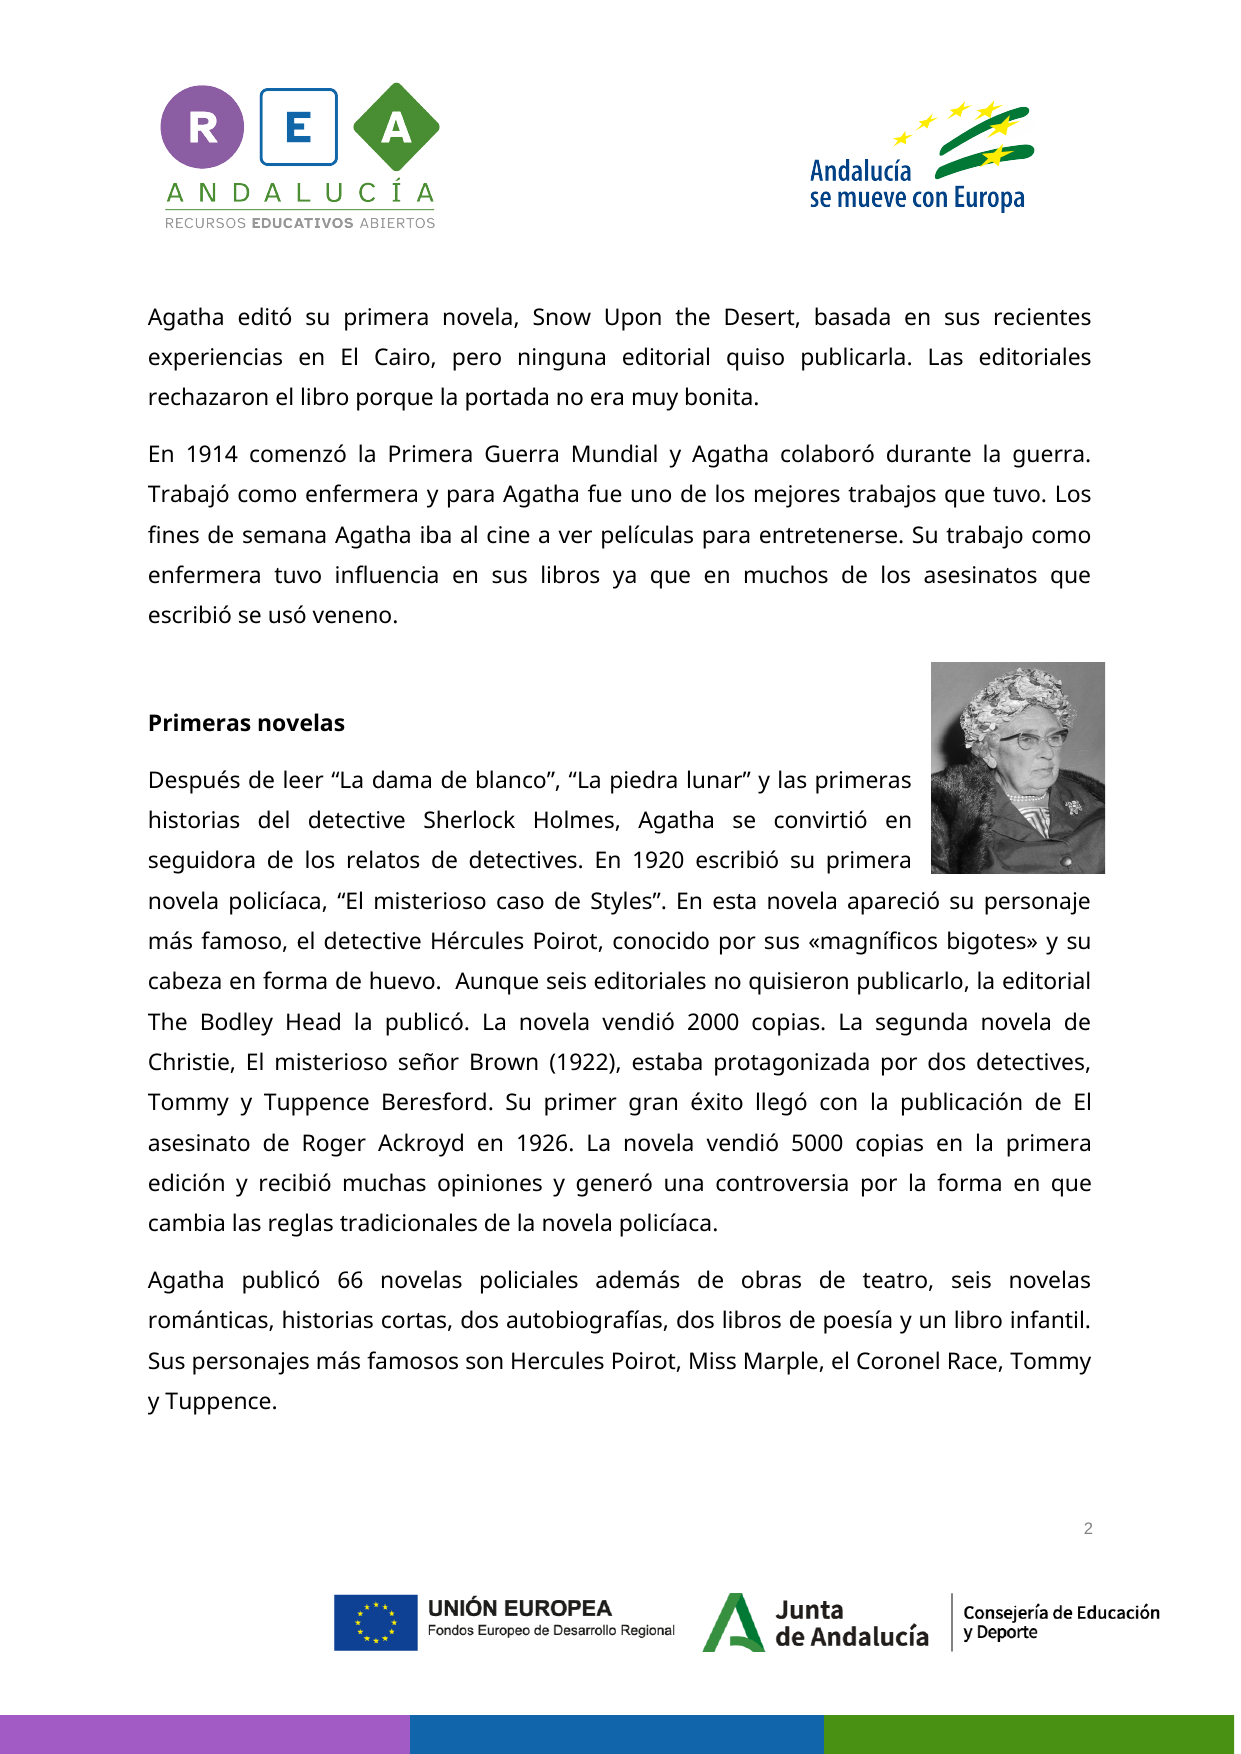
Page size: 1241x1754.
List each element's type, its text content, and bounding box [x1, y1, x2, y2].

picture [0, 1507, 1235, 1754]
text Primeras novelas [148, 707, 931, 738]
picture [147, 2, 454, 308]
picture [810, 100, 1037, 213]
text Agatha publicó 66 novelas policiales además de obras de teatro, seis novelas románticas, historias cortas, dos autobiografías, dos libros de poesía y un libro infantil. Sus personajes más famosos son Hercules Poirot, Miss Marple, el Coronel Race, Tommy y Tuppence. [148, 1264, 1093, 1416]
text En 1914 comenzó la Primera Guerra Mundial y Agatha colaboró durante la guerra. Trabajó como enfermera y para Agatha fue uno de los mejores trabajos que tuvo. Los fines de semana Agatha iba al cine a ver películas para entretenerse. Su trabajo como enfermera tuvo influencia en sus libros ya que en muchos de los asesinatos que escribió se usó veneno. [148, 438, 1093, 631]
picture [931, 662, 1106, 874]
text Después de leer “La dama de blanco”, “La piedra lunar” y las primeras historias del detective Sherlock Holmes, Agatha se convirtió en seguidora de los relatos de detectives. En 1920 escribió su primera novela policíaca, “El misterioso caso de Styles”. En esta novela apareció su personaje más famoso, el detective Hércules Poirot, conocido por sus «magníficos bigotes» y su cabeza en forma de huevo. Aunque seis editoriales no quisieron publicarlo, la editorial The Bodley Head la publicó. La novela vendió 2000 copias. La segunda novela de Christie, El misterioso señor Brown (1922), estaba protagonizada por dos detectives, Tommy y Tuppence Beresford. Su primer gran éxito llegó con la publicación de El asesinato de Roger Ackroyd en 1926. La novela vendió 5000 copias en la primera edición y recibió muchas opiniones y generó una controversia por la forma en que cambia las reglas tradicionales de la novela policíaca. [148, 764, 1093, 1238]
text Agatha editó su primera novela, Snow Upon the Desert, basada en sus recientes experiencias en El Cairo, pero ninguna editorial quiso publicarla. Las editoriales rechazaron el libro porque la portada no era muy bonita. [148, 300, 1093, 412]
